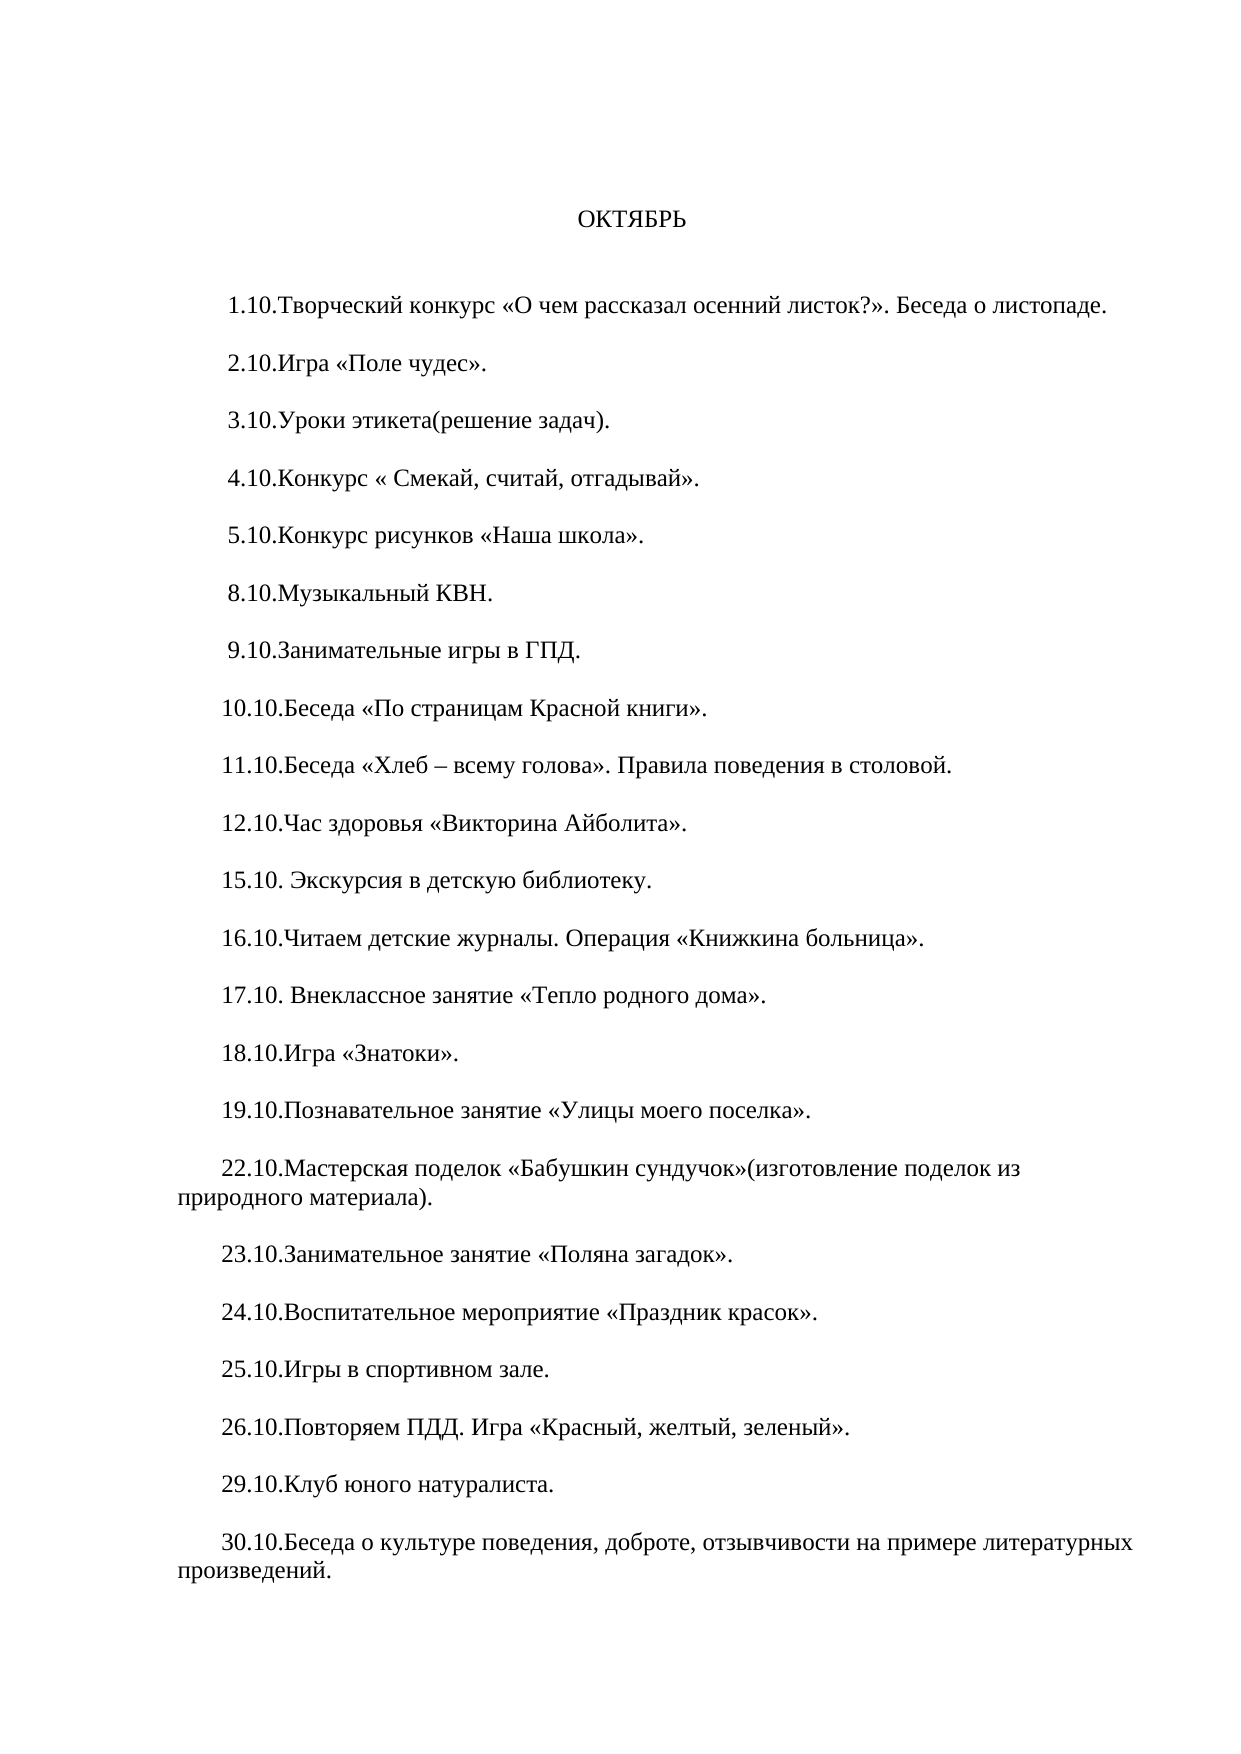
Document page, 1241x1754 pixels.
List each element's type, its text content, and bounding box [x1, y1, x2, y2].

text 15.10. Экскурсия в детскую библиотеку. [177, 866, 1152, 894]
text 29.10.Клуб юного натуралиста. [177, 1469, 1152, 1498]
text 2.10.Игра «Поле чудес». [177, 348, 1152, 377]
text 18.10.Игра «Знатоки». [177, 1038, 1152, 1067]
text 11.10.Беседа «Хлеб – всему голова». Правила поведения в столовой. [177, 751, 1152, 779]
text 17.10. Внеклассное занятие «Тепло родного дома». [177, 981, 1152, 1009]
text ОКТЯБРЬ [177, 204, 1152, 233]
text 25.10.Игры в спортивном зале. [177, 1354, 1152, 1383]
text 9.10.Занимательные игры в ГПД. [177, 636, 1152, 664]
text 10.10.Беседа «По страницам Красной книги». [177, 693, 1152, 722]
text 12.10.Час здоровья «Викторина Айболита». [177, 808, 1152, 837]
text 16.10.Читаем детские журналы. Операция «Книжкина больница». [177, 923, 1152, 952]
text 8.10.Музыкальный КВН. [177, 578, 1152, 607]
text 4.10.Конкурс « Смекай, считай, отгадывай». [177, 463, 1152, 492]
text 26.10.Повторяем ПДД. Игра «Красный, желтый, зеленый». [177, 1412, 1152, 1441]
text 1.10.Творческий конкурс «О чем рассказал осенний листок?». Беседа о листопаде. [177, 291, 1152, 319]
text 5.10.Конкурс рисунков «Наша школа». [177, 521, 1152, 549]
text 22.10.Мастерская поделок «Бабушкин сундучок»(изготовление поделок из природного материала). [177, 1153, 1152, 1211]
text 19.10.Познавательное занятие «Улицы моего поселка». [177, 1096, 1152, 1124]
text 24.10.Воспитательное мероприятие «Праздник красок». [177, 1297, 1152, 1326]
text 23.10.Занимательное занятие «Поляна загадок». [177, 1239, 1152, 1268]
text 30.10.Беседа о культуре поведения, доброте, отзывчивости на примере литературных произведений. [177, 1527, 1152, 1584]
text 3.10.Уроки этикета(решение задач). [177, 406, 1152, 434]
